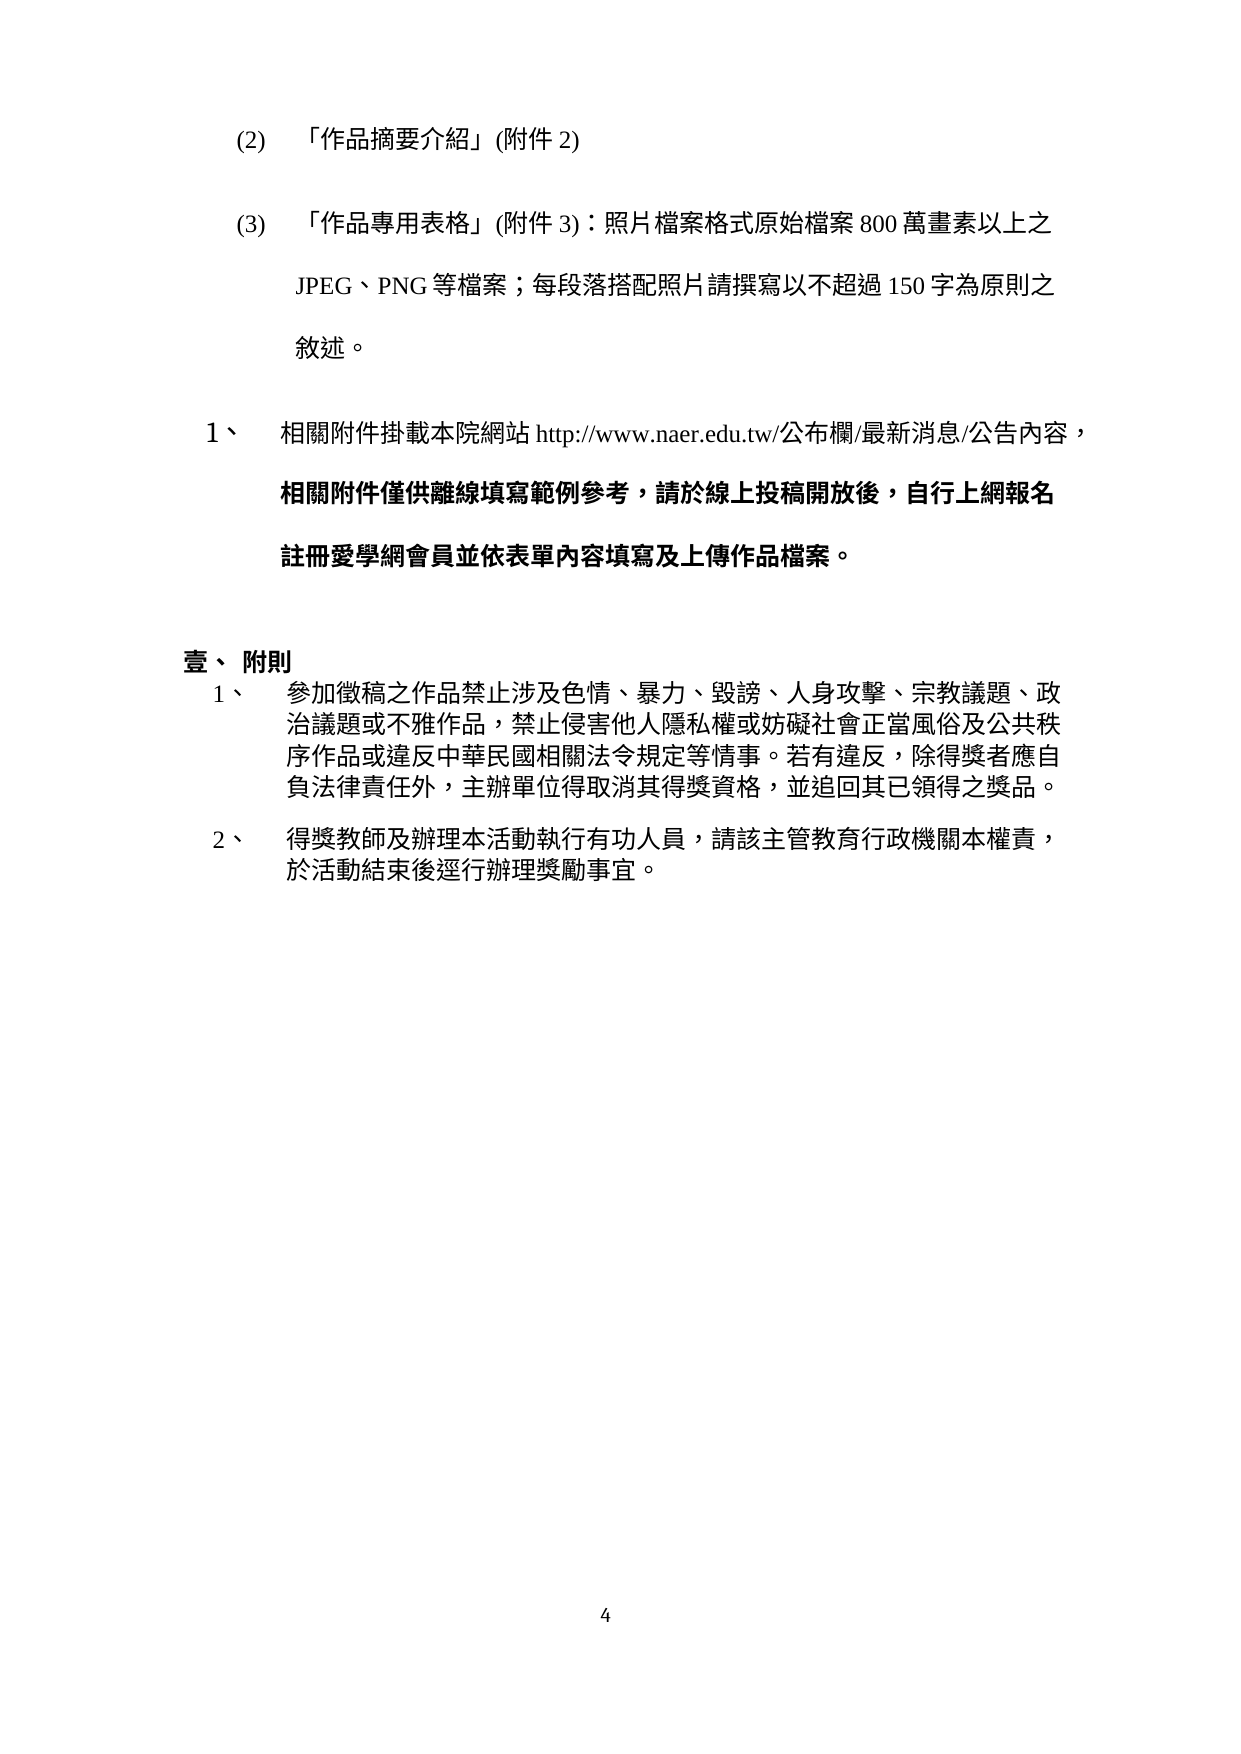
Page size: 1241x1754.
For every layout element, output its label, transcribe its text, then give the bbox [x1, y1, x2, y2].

list 「作品摘要介紹」(附件2) [236, 96, 1078, 159]
list 參加徵稿之作品禁止涉及色情、暴力、毀謗、人身攻擊、宗教議題、政治議題或不雅作品，禁止侵害他人隱私權或妨礙社會正當風俗及公共秩序作品或違反中華民國相關法令規定等情事。若有違反，除得獎者應自負法律責任外，主辦單位得取消其得獎資格，並追回其已領得之獎品。 [212, 677, 1078, 802]
subtitle 附則 [183, 646, 1078, 677]
list 相關附件掛載本院網站http://www.naer.edu.tw/公布欄/最新消息/公告內容，相關附件僅供離線填寫範例參考，請於線上投稿開放後，自行上網報名註冊愛學網會員並依表單內容填寫及上傳作品檔案。 [207, 388, 1078, 575]
list 得獎教師及辦理本活動執行有功人員，請該主管教育行政機關本權責，於活動結束後逕行辦理獎勵事宜。 [212, 823, 1078, 886]
list 「作品專用表格」(附件3)：照片檔案格式原始檔案800萬畫素以上之JPEG、PNG等檔案；每段落搭配照片請撰寫以不超過150字為原則之敘述。 [236, 179, 1078, 367]
